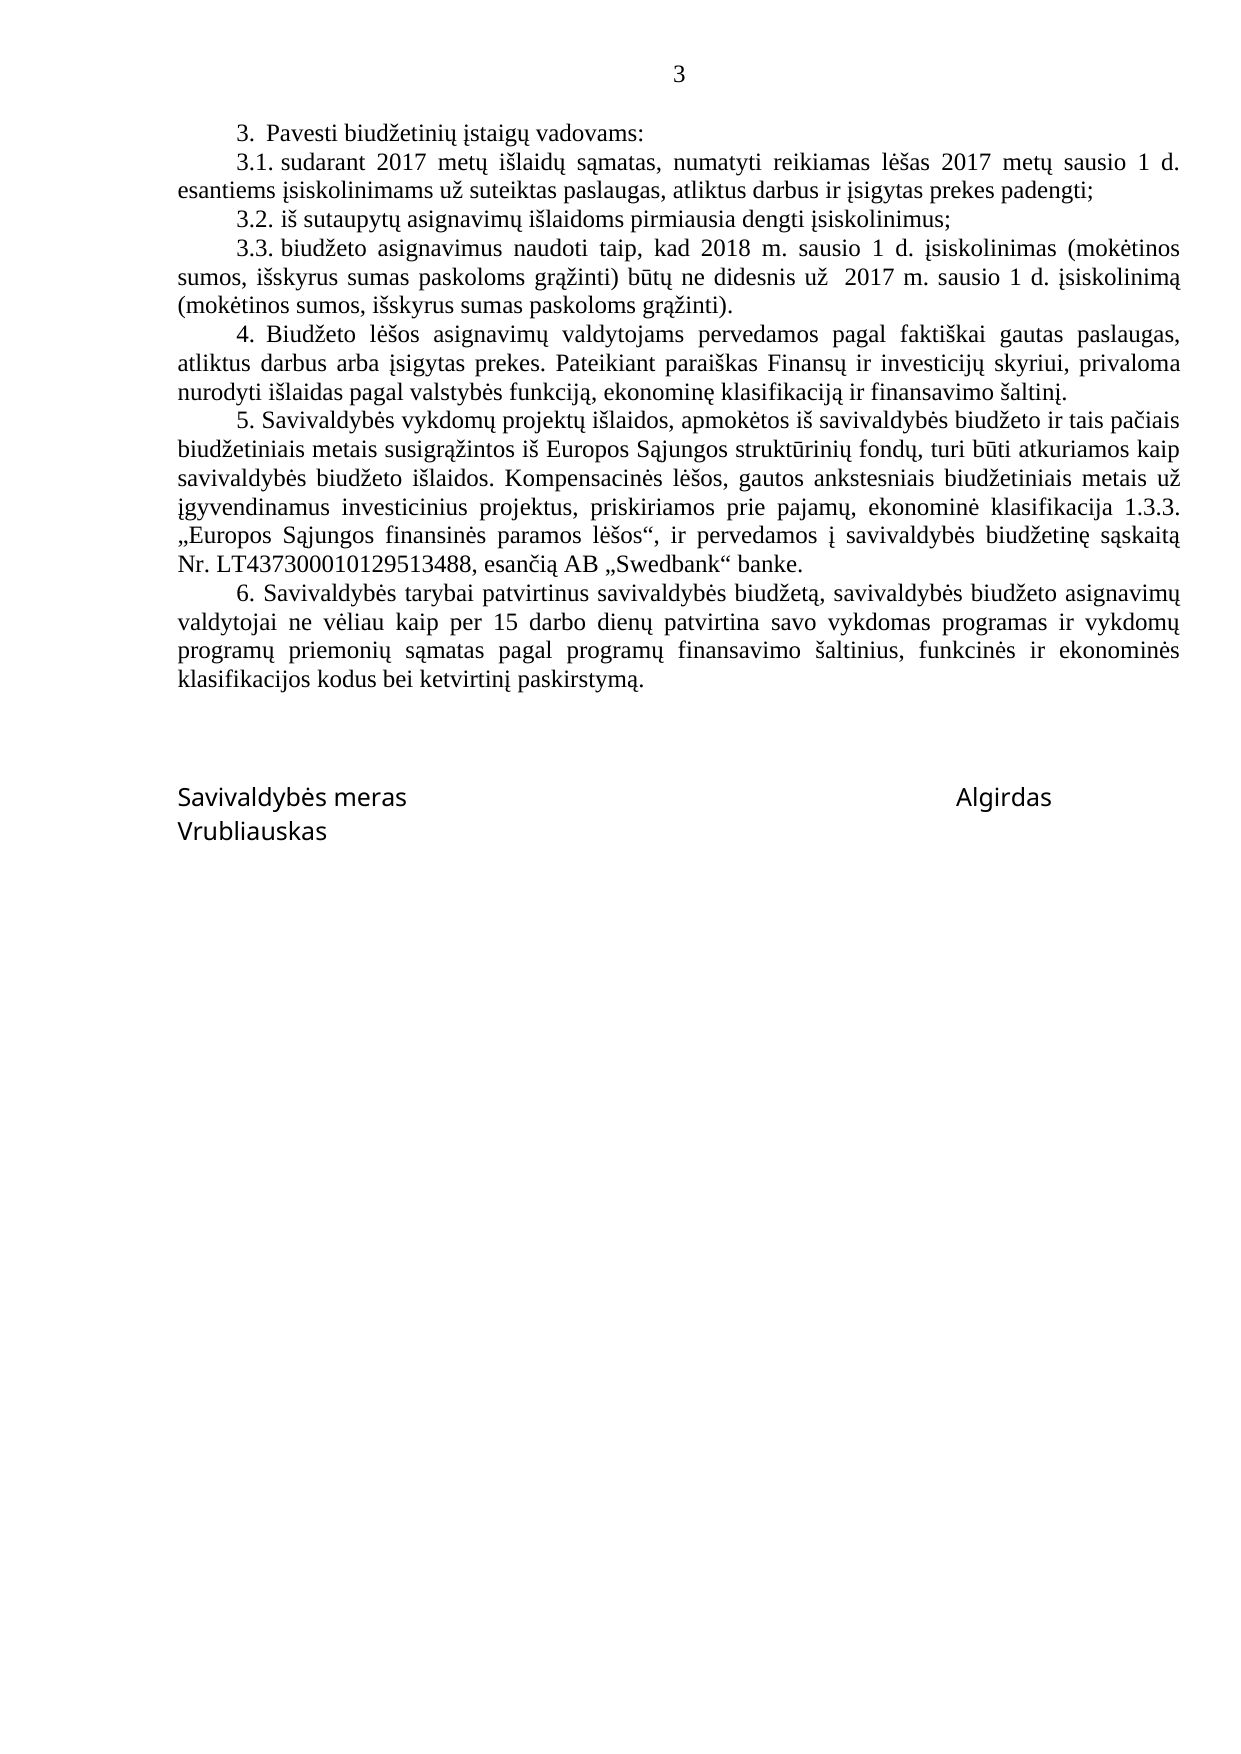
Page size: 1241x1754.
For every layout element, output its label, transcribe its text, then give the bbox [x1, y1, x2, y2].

text 5. Savivaldybės vykdomų projektų išlaidos, apmokėtos iš savivaldybės biudžeto ir tais pačiais biudžetiniais metais susigrąžintos iš Europos Sąjungos struktūrinių fondų, turi būti atkuriamos kaip savivaldybės biudžeto išlaidos. Kompensacinės lėšos, gautos ankstesniais biudžetiniais metais už įgyvendinamus investicinius projektus, priskiriamos prie pajamų, ekonominė klasifikacija 1.3.3. „Europos Sąjungos finansinės paramos lėšos“, ir pervedamos į savivaldybės biudžetinę sąskaitą Nr. LT437300010129513488, esančią AB „Swedbank“ banke. [177, 406, 1181, 578]
text 3.1. sudarant 2017 metų išlaidų sąmatas, numatyti reikiamas lėšas 2017 metų sausio 1 d. esantiems įsiskolinimams už suteiktas paslaugas, atliktus darbus ir įsigytas prekes padengti; [177, 147, 1181, 204]
text 3. Pavesti biudžetinių įstaigų vadovams: [177, 118, 1181, 147]
text 3.2. iš sutaupytų asignavimų išlaidoms pirmiausia dengti įsiskolinimus; [177, 204, 1181, 233]
text Savivaldybės meras Algirdas Vrubliauskas [177, 779, 1181, 847]
text 3.3. biudžeto asignavimus naudoti taip, kad 2018 m. sausio 1 d. įsiskolinimas (mokėtinos sumos, išskyrus sumas paskoloms grąžinti) būtų ne didesnis už 2017 m. sausio 1 d. įsiskolinimą (mokėtinos sumos, išskyrus sumas paskoloms grąžinti). [177, 233, 1181, 319]
text 6. Savivaldybės tarybai patvirtinus savivaldybės biudžetą, savivaldybės biudžeto asignavimų valdytojai ne vėliau kaip per 15 darbo dienų patvirtina savo vykdomas programas ir vykdomų programų priemonių sąmatas pagal programų finansavimo šaltinius, funkcinės ir ekonominės klasifikacijos kodus bei ketvirtinį paskirstymą. [177, 578, 1181, 693]
text 4. Biudžeto lėšos asignavimų valdytojams pervedamos pagal faktiškai gautas paslaugas, atliktus darbus arba įsigytas prekes. Pateikiant paraiškas Finansų ir investicijų skyriui, privaloma nurodyti išlaidas pagal valstybės funkciją, ekonominę klasifikaciją ir finansavimo šaltinį. [177, 319, 1181, 406]
